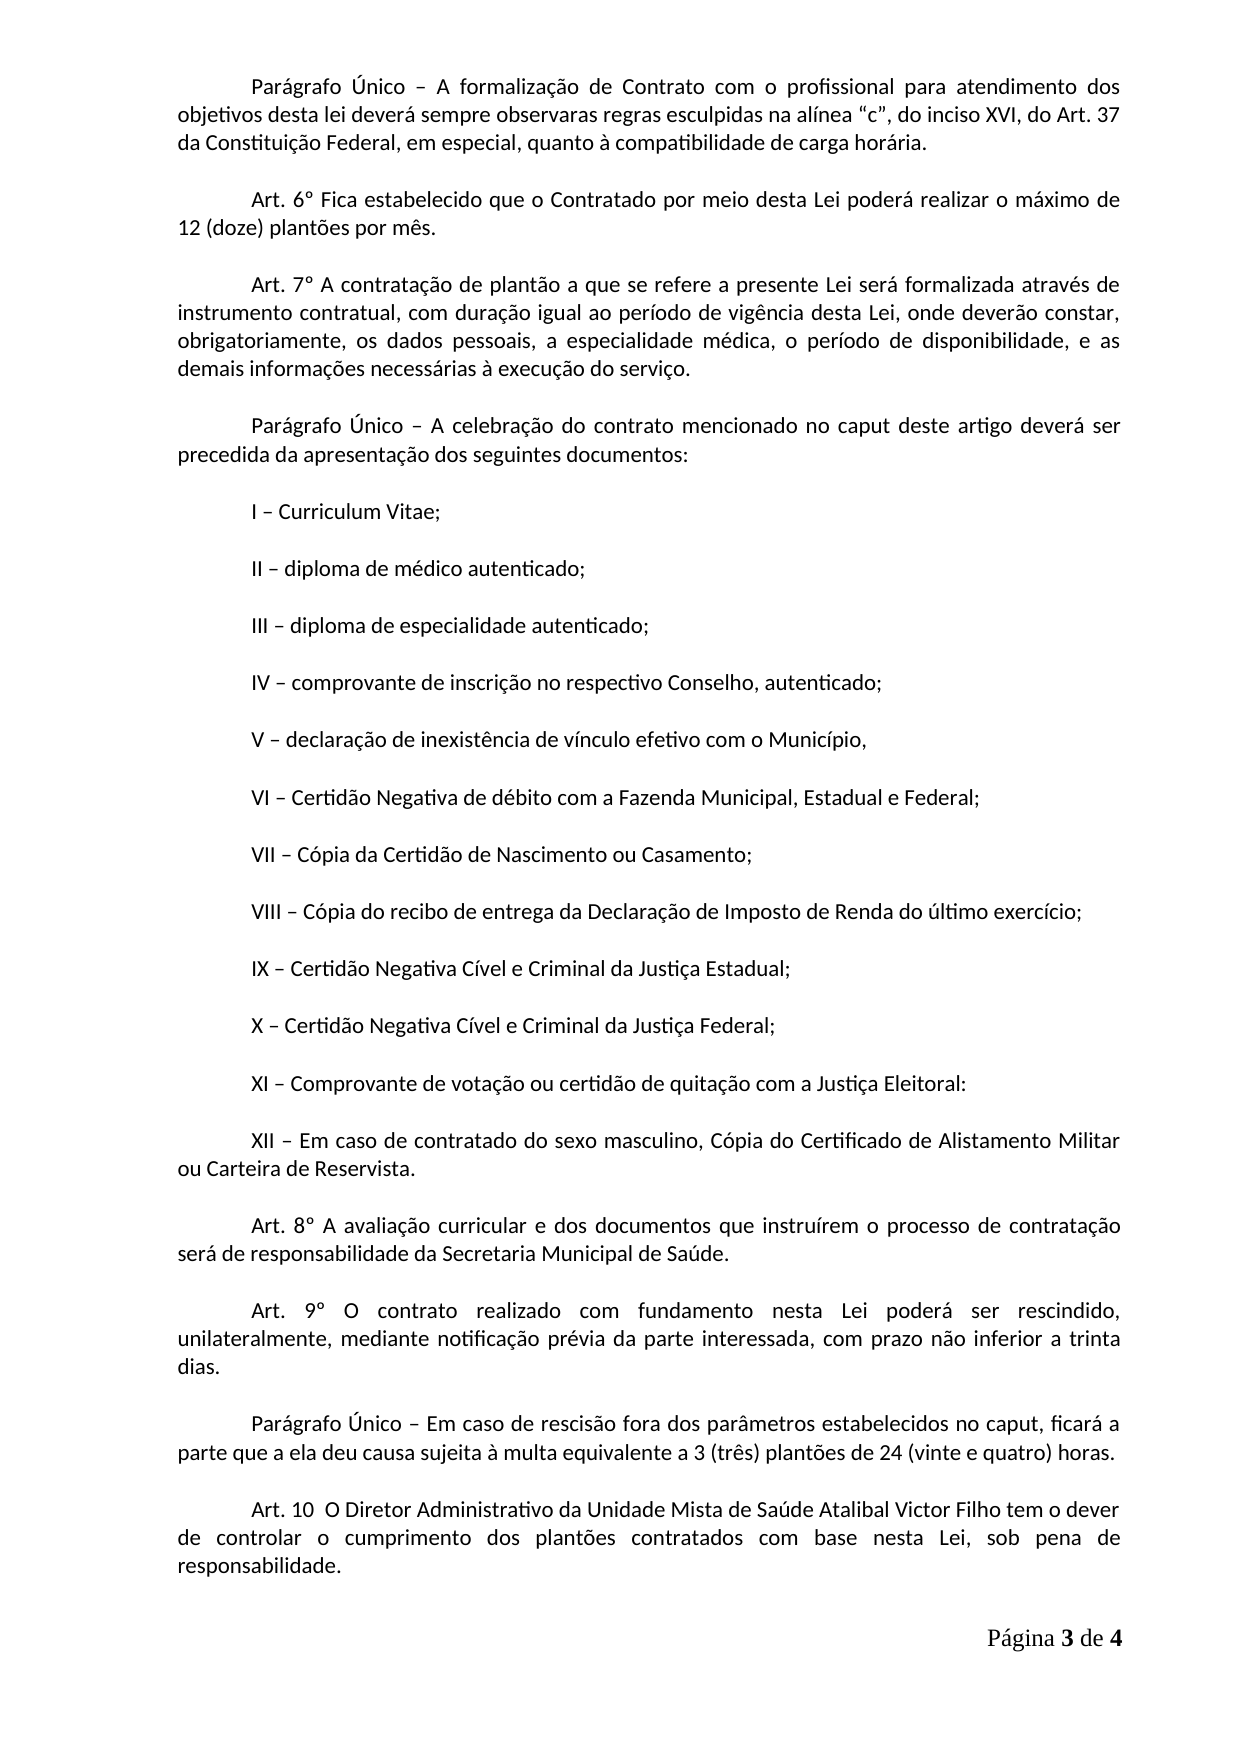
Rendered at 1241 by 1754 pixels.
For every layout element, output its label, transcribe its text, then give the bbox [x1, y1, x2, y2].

text Art. 10 O Diretor Administrativo da Unidade Mista de Saúde Atalibal Victor Filho tem o dever de controlar o cumprimento dos plantões contratados com base nesta Lei, sob pena de responsabilidade. [177, 1495, 1122, 1579]
text Parágrafo Único – A celebração do contrato mencionado no caput deste artigo deverá ser precedida da apresentação dos seguintes documentos: [177, 412, 1122, 468]
text IX – Certidão Negativa Cível e Criminal da Justiça Estadual; [177, 954, 1122, 982]
text Art. 7º A contratação de plantão a que se refere a presente Lei será formalizada através de instrumento contratual, com duração igual ao período de vigência desta Lei, onde deverão constar, obrigatoriamente, os dados pessoais, a especialidade médica, o período de disponibilidade, e as demais informações necessárias à execução do serviço. [177, 270, 1122, 382]
text VIII – Cópia do recibo de entrega da Declaração de Imposto de Renda do último exercício; [177, 897, 1122, 925]
text XI – Comprovante de votação ou certidão de quitação com a Justiça Eleitoral: [177, 1069, 1122, 1097]
text X – Certidão Negativa Cível e Criminal da Justiça Federal; [177, 1012, 1122, 1039]
text III – diploma de especialidade autenticado; [177, 611, 1122, 639]
text Art. 9º O contrato realizado com fundamento nesta Lei poderá ser rescindido, unilateralmente, mediante notificação prévia da parte interessada, com prazo não inferior a trinta dias. [177, 1296, 1122, 1380]
text IV – comprovante de inscrição no respectivo Conselho, autenticado; [177, 668, 1122, 696]
text Parágrafo Único – Em caso de rescisão fora dos parâmetros estabelecidos no caput, ficará a parte que a ela deu causa sujeita à multa equivalente a 3 (três) plantões de 24 (vinte e quatro) horas. [177, 1409, 1122, 1466]
text I – Curriculum Vitae; [177, 497, 1122, 525]
text VI – Certidão Negativa de débito com a Fazenda Municipal, Estadual e Federal; [177, 783, 1122, 811]
text Art. 6º Fica estabelecido que o Contratado por meio desta Lei poderá realizar o máximo de 12 (doze) plantões por mês. [177, 185, 1122, 241]
text XII – Em caso de contratado do sexo masculino, Cópia do Certificado de Alistamento Militar ou Carteira de Reservista. [177, 1126, 1122, 1182]
text II – diploma de médico autenticado; [177, 554, 1122, 582]
text Art. 8º A avaliação curricular e dos documentos que instruírem o processo de contratação será de responsabilidade da Secretaria Municipal de Saúde. [177, 1211, 1122, 1267]
text V – declaração de inexistência de vínculo efetivo com o Município, [177, 726, 1122, 754]
text Parágrafo Único – A formalização de Contrato com o profissional para atendimento dos objetivos desta lei deverá sempre observaras regras esculpidas na alínea “c”, do inciso XVI, do Art. 37 da Constituição Federal, em especial, quanto à compatibilidade de carga horária. [177, 72, 1122, 156]
text VII – Cópia da Certidão de Nascimento ou Casamento; [177, 840, 1122, 868]
